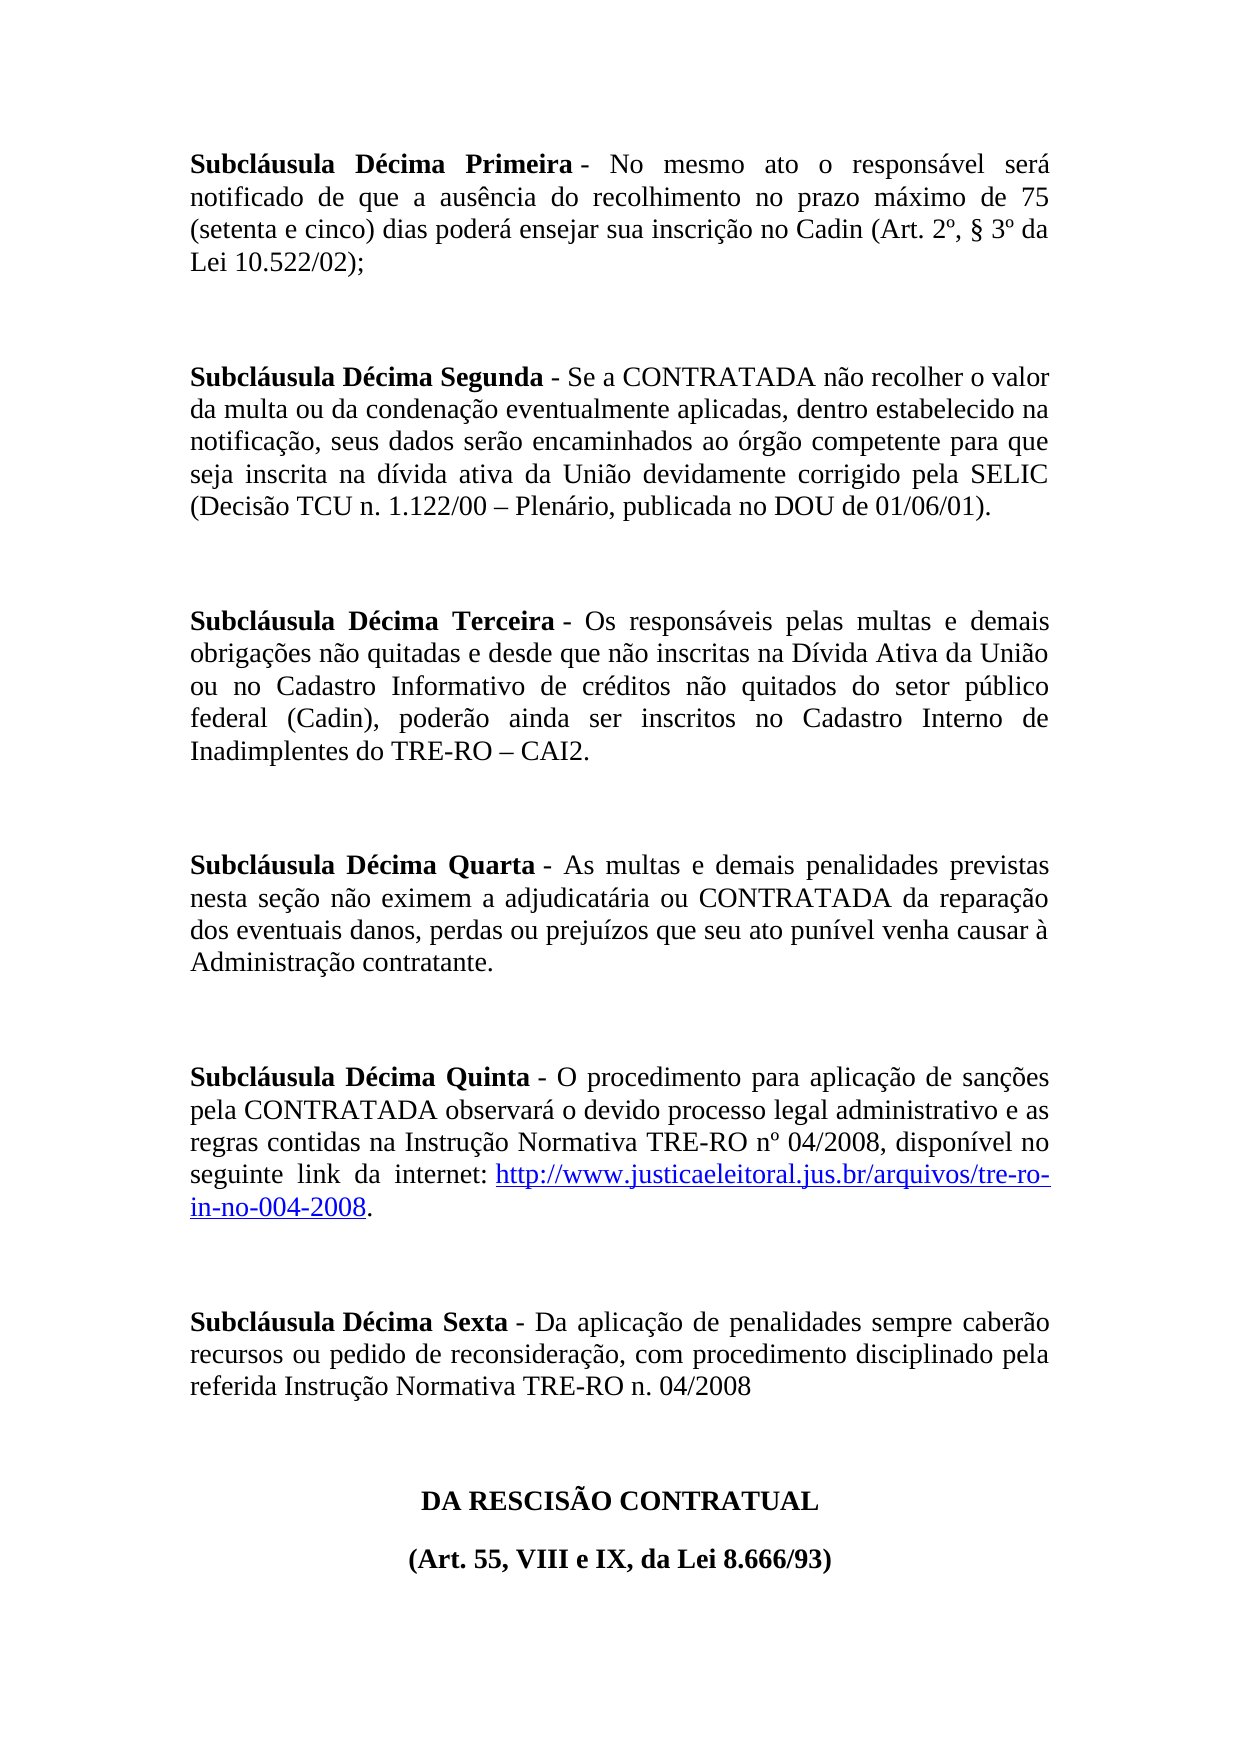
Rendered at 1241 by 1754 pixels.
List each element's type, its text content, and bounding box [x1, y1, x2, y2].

text DA RESCISÃO CONTRATUAL [190, 1484, 1051, 1517]
text (Art. 55, VIII e IX, da Lei 8.666/93) [190, 1542, 1051, 1574]
text Subcláusula Décima Terceira - Os responsáveis pelas multas e demais obrigações não quitadas e desde que não inscritas na Dívida Ativa da União ou no Cadastro Informativo de créditos não quitados do setor público federal (Cadin), poderão ainda ser inscritos no Cadastro Interno de Inadimplentes do TRE-RO – CAI2. [190, 604, 1051, 766]
text Subcláusula Décima Quinta - O procedimento para aplicação de sanções pela CONTRATADA observará o devido processo legal administrativo e as regras contidas na Instrução Normativa TRE-RO nº 04/2008, disponível no seguinte link da internet: http://www.justicaeleitoral.jus.br/arquivos/tre-ro-in-no-004-2008. [190, 1060, 1051, 1222]
text Subcláusula Décima Segunda - Se a CONTRATADA não recolher o valor da multa ou da condenação eventualmente aplicadas, dentro estabelecido na notificação, seus dados serão encaminhados ao órgão competente para que seja inscrita na dívida ativa da União devidamente corrigido pela SELIC (Decisão TCU n. 1.122/00 – Plenário, publicada no DOU de 01/06/01). [190, 359, 1051, 522]
text Subcláusula Décima Primeira - No mesmo ato o responsável será notificado de que a ausência do recolhimento no prazo máximo de 75 (setenta e cinco) dias poderá ensejar sua inscrição no Cadin (Art. 2º, § 3º da Lei 10.522/02); [190, 148, 1051, 277]
text Subcláusula Décima Sexta - Da aplicação de penalidades sempre caberão recursos ou pedido de reconsideração, com procedimento disciplinado pela referida Instrução Normativa TRE-RO n. 04/2008 [190, 1305, 1051, 1402]
text Subcláusula Décima Quarta - As multas e demais penalidades previstas nesta seção não eximem a adjudicatária ou CONTRATADA da reparação dos eventuais danos, perdas ou prejuízos que seu ato punível venha causar à Administração contratante. [190, 848, 1051, 978]
